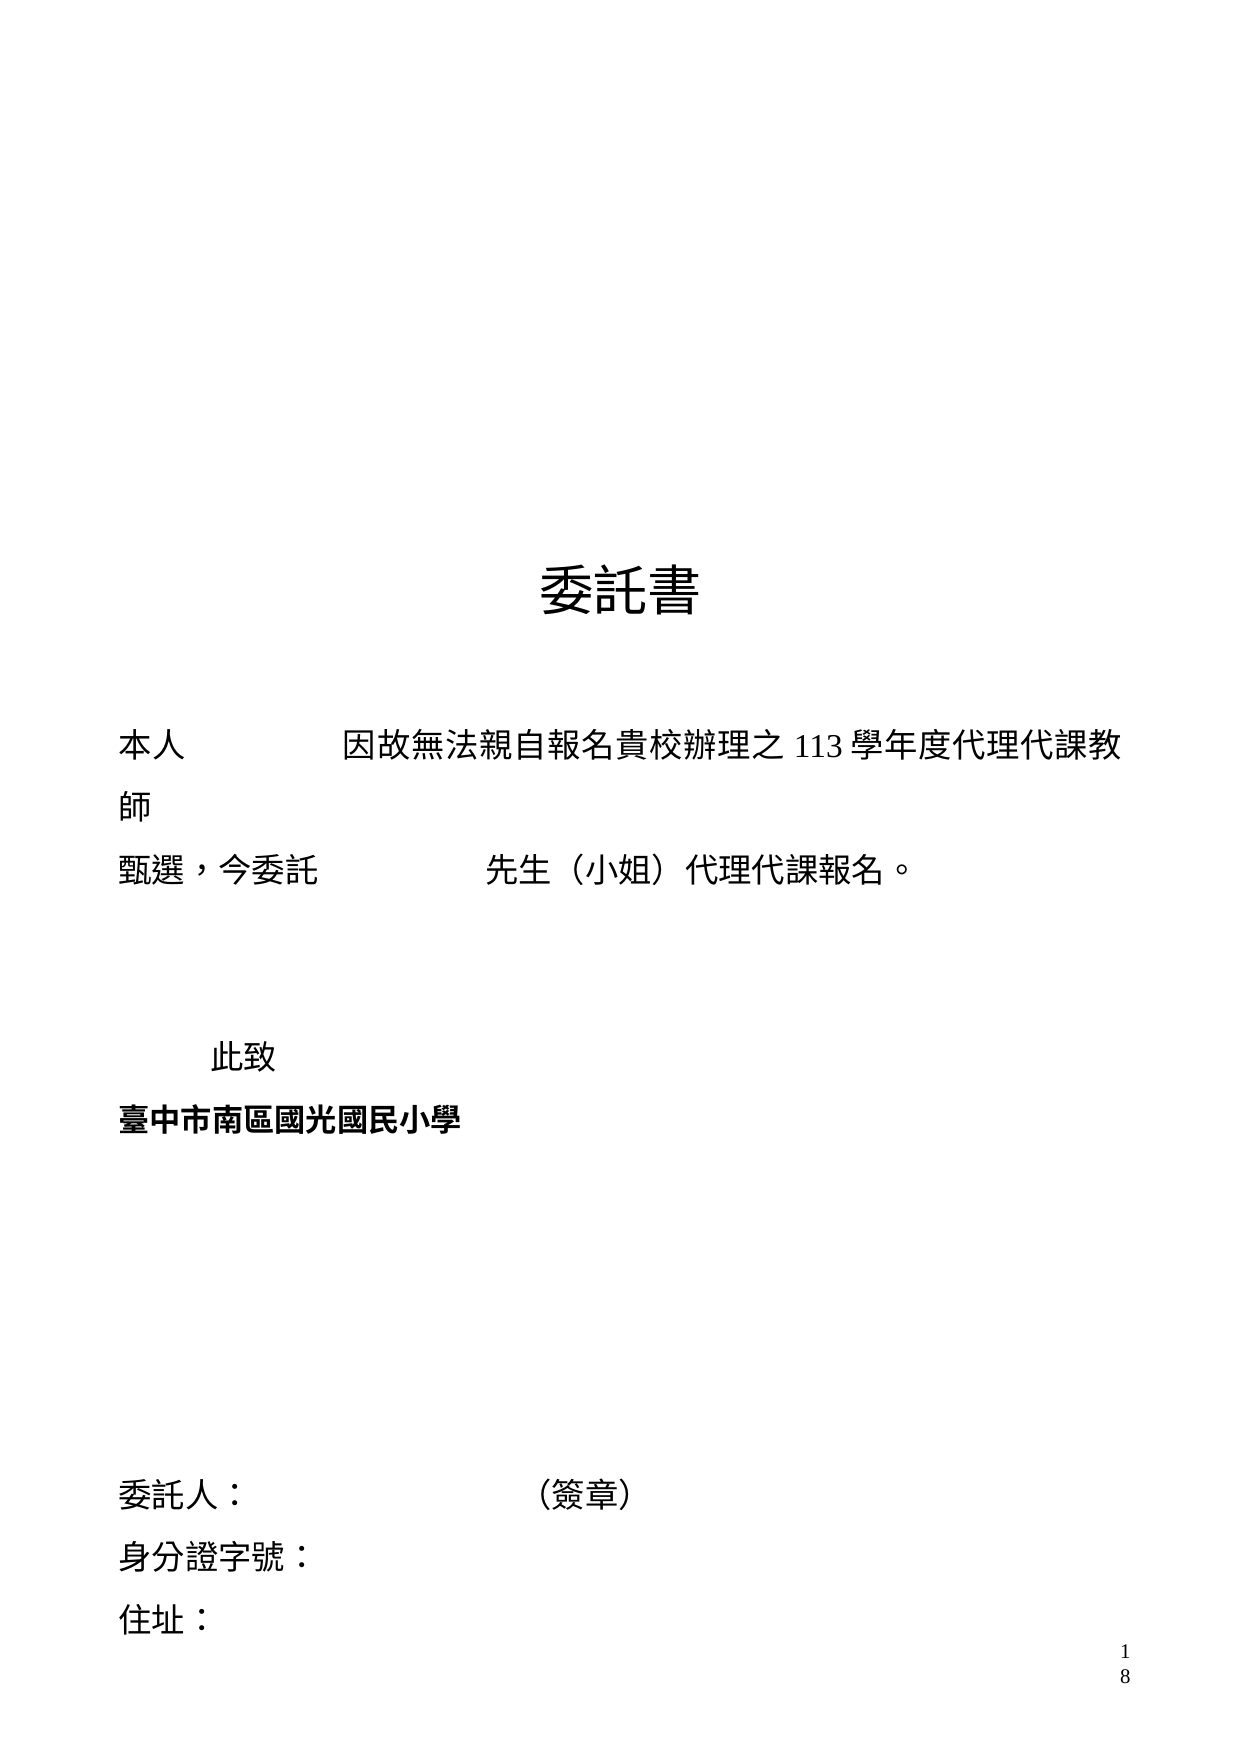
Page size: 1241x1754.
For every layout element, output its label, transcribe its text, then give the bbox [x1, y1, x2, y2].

text 本人 因故無法親自報名貴校辦理之113學年度代理代課教師 [118, 701, 1122, 826]
text 臺中市南區國光國民小學 [118, 1076, 1122, 1138]
text 此致 [118, 1013, 1122, 1076]
text 委託書 [118, 513, 1122, 638]
text 住址： [118, 1576, 1122, 1638]
text 身分證字號： [118, 1513, 1122, 1576]
text 委託人： （簽章） [118, 1451, 1122, 1513]
text 甄選，今委託 先生（小姐）代理代課報名。 [118, 826, 1122, 888]
